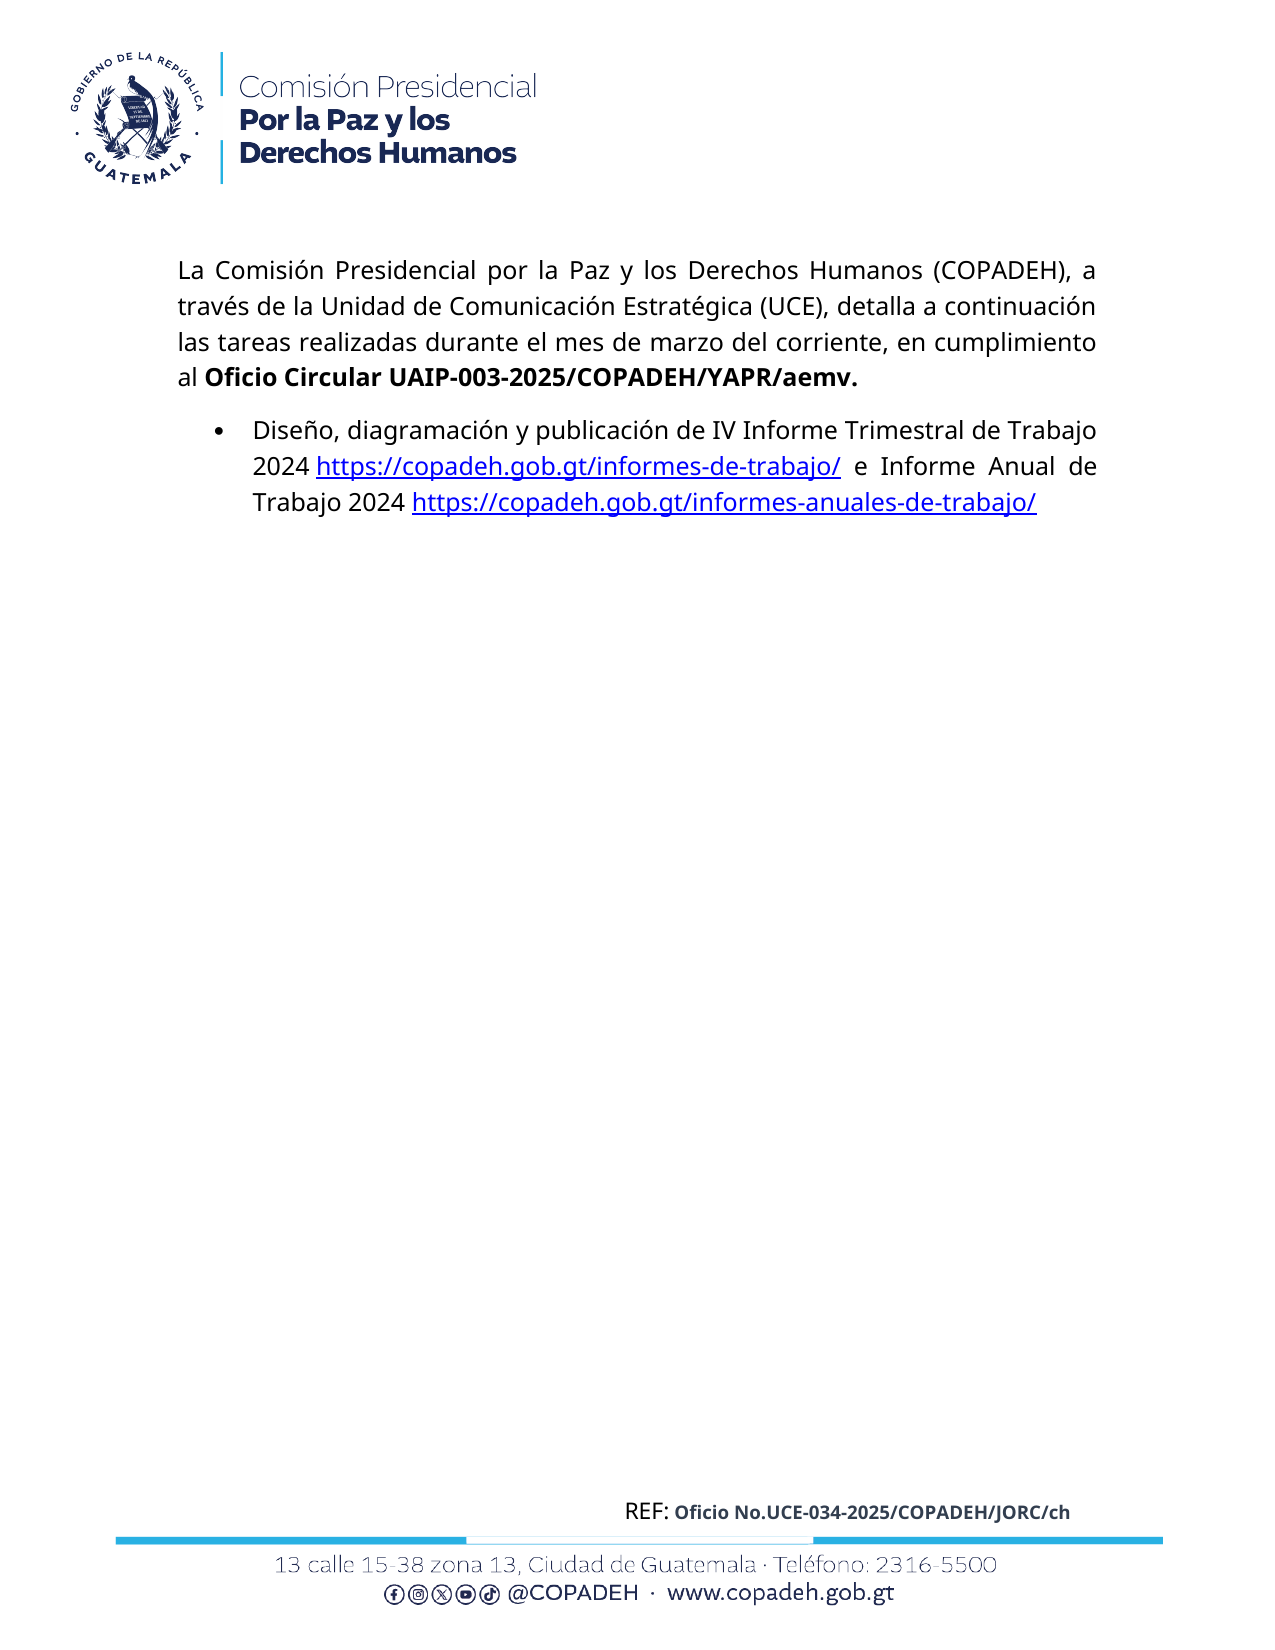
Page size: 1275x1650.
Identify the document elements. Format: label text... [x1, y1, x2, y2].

text La Comisión Presidencial por la Paz y los Derechos Humanos (COPADEH), a través de la Unidad de Comunicación Estratégica (UCE), detalla a continuación las tareas realizadas durante el mes de marzo del corriente, en cumplimiento al Oficio Circular UAIP-003-2025/COPADEH/YAPR/aemv. [177, 253, 1098, 394]
list Diseño, diagramación y publicación de IV Informe Trimestral de Trabajo 2024 https://copadeh.gob.gt/informes-de-trabajo/ e Informe Anual de Trabajo 2024 https://copadeh.gob.gt/informes-anuales-de-trabajo/ [215, 412, 1098, 518]
